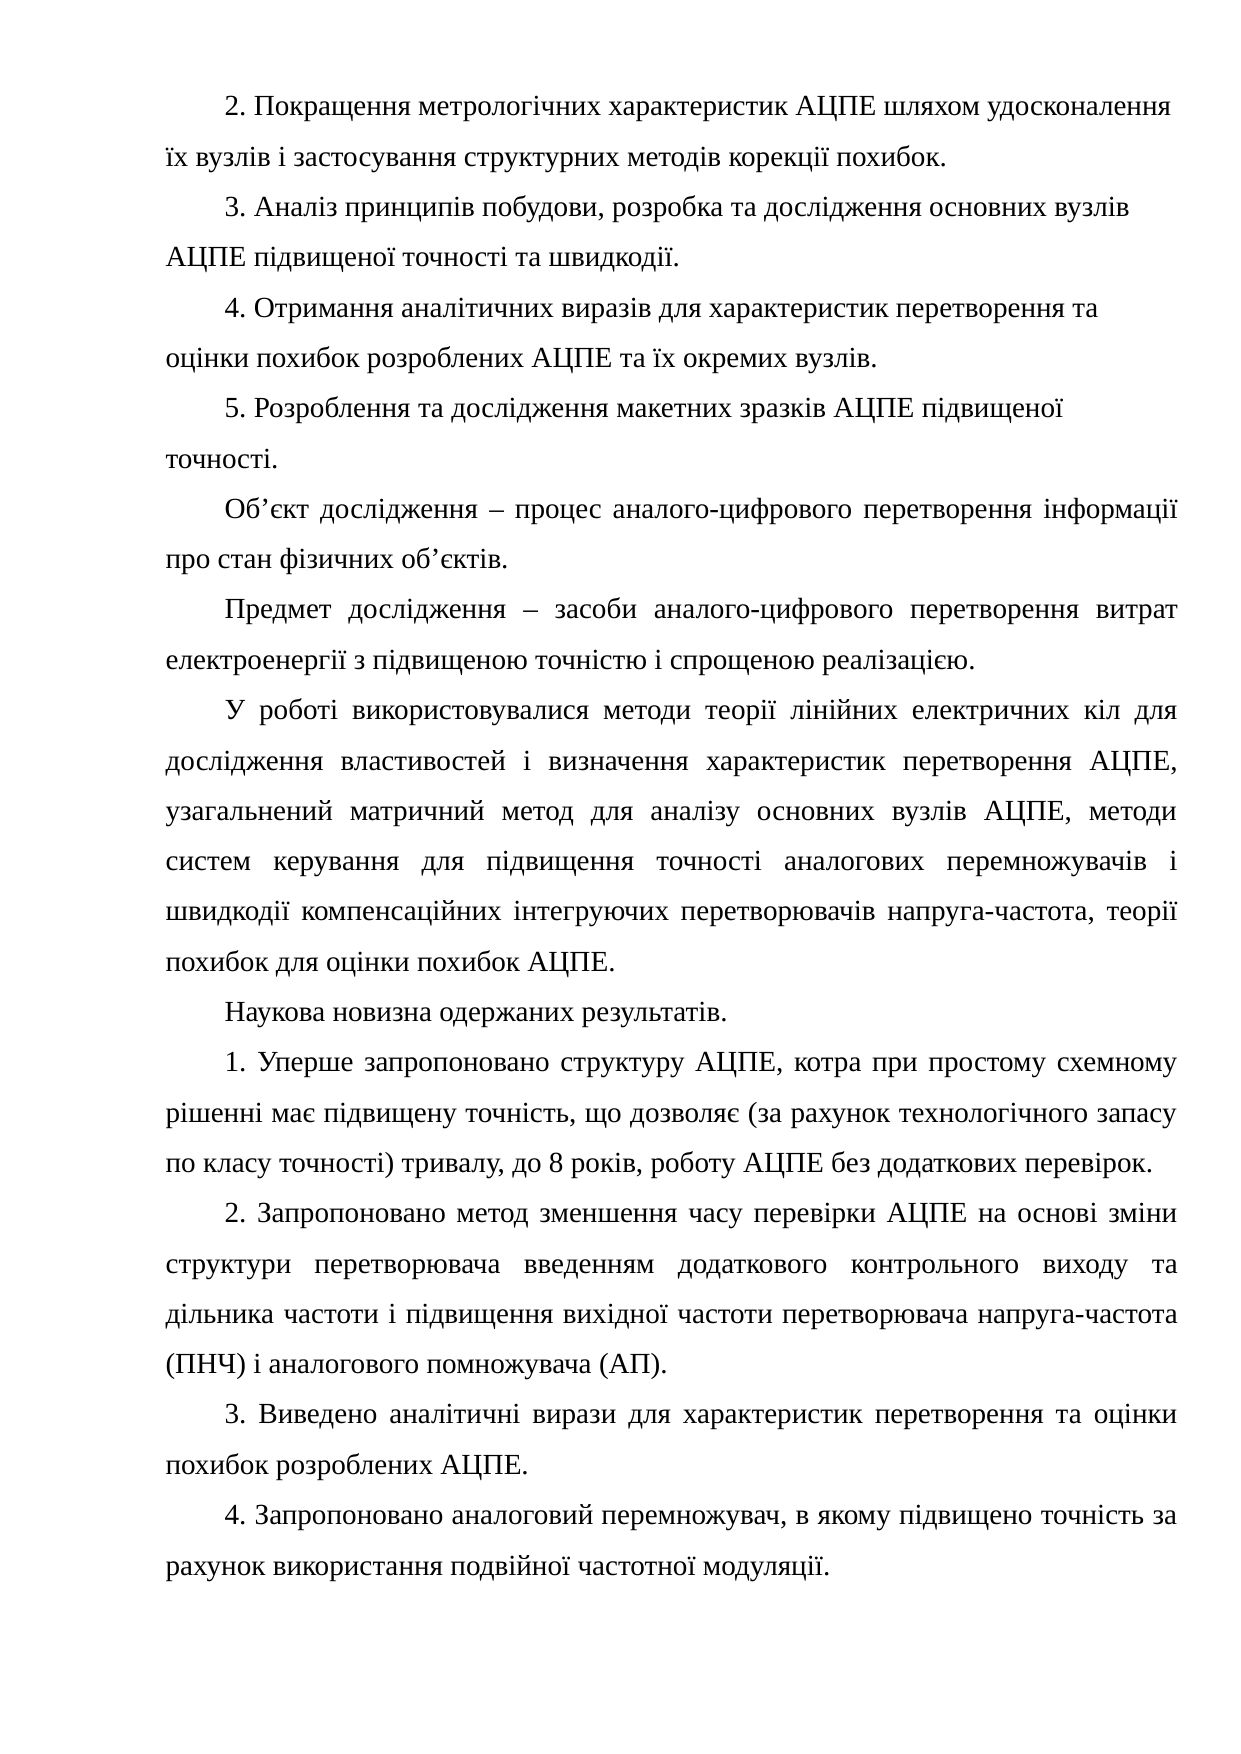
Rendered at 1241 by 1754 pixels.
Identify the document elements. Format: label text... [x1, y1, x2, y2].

text Предмет дослідження – засоби аналого-цифрового перетворення витрат електроенергії з підвищеною точністю і спрощеною реалізацією. [165, 592, 1178, 676]
text 3. Виведено аналітичні вирази для характеристик перетворення та оцінки похибок розроблених АЦПЕ. [165, 1397, 1178, 1481]
text У роботі використовувалися методи теорії лінійних електричних кіл для дослідження властивостей і визначення характеристик перетворення АЦПЕ, узагальнений матричний метод для аналізу основних вузлів АЦПЕ, методи систем керування для підвищення точності аналогових перемножувачів і швидкодії компенсаційних інтегруючих перетворювачів напруга-частота, теорії похибок для оцінки похибок АЦПЕ. [165, 692, 1178, 977]
text 5. Розроблення та дослідження макетних зразків АЦПЕ підвищеної точності. [165, 390, 1178, 474]
text 4. Отримання аналітичних виразів для характеристик перетворення та оцінки похибок розроблених АЦПЕ та їх окремих вузлів. [165, 290, 1178, 374]
text 2. Запропоновано метод зменшення часу перевірки АЦПЕ на основі зміни структури перетворювача введенням додаткового контрольного виходу та дільника частоти і підвищення вихідної частоти перетворювача напруга-частота (ПНЧ) і аналогового помножувача (АП). [165, 1195, 1178, 1380]
text Об’єкт дослідження – процес аналого-цифрового перетворення інформації про стан фізичних об’єктів. [165, 491, 1178, 575]
text Наукова новизна одержаних результатів. [165, 994, 1178, 1028]
text 3. Аналіз принципів побудови, розробка та дослідження основних вузлів АЦПЕ підвищеної точності та швидкодії. [165, 189, 1178, 273]
text 1. Уперше запропоновано структуру АЦПЕ, котра при простому схемному рішенні має підвищену точність, що дозволяє (за рахунок технологічного запасу по класу точності) тривалу, до 8 років, роботу АЦПЕ без додаткових перевірок. [165, 1044, 1178, 1179]
text 4. Запропоновано аналоговий перемножувач, в якому підвищено точність за рахунок використання подвійної частотної модуляції. [165, 1497, 1178, 1581]
text 2. Покращення метрологічних характеристик АЦПЕ шляхом удосконалення їх вузлів і застосування структурних методів корекції похибок. [165, 88, 1178, 172]
